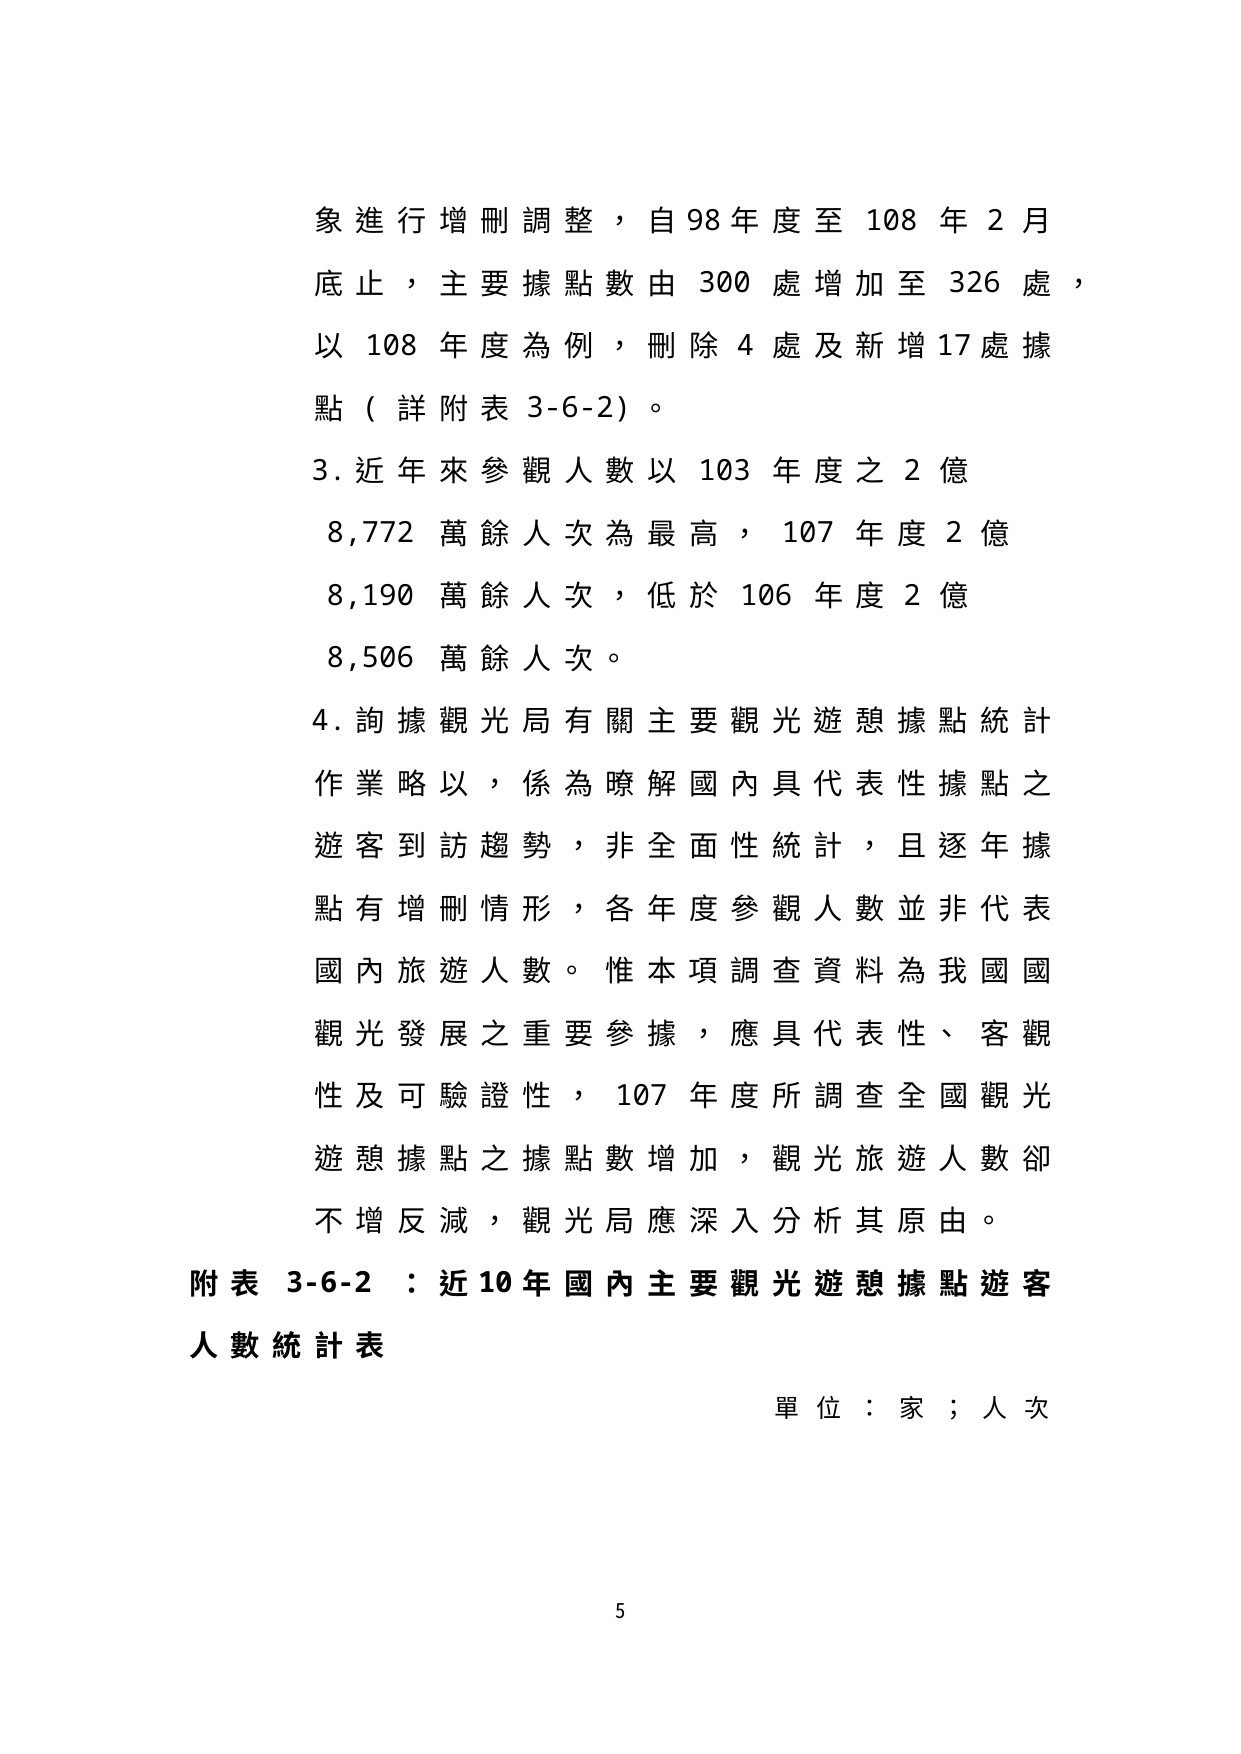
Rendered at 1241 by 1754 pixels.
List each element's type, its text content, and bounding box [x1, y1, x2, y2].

text 單位：家；人次 [183, 1365, 1058, 1427]
text 附表3-6-2：近10年國內主要觀光遊憩據點遊客人數統計表 [183, 1240, 1058, 1365]
text 2.觀光局逐年對於觀光遊憩據點之調查對象進行增刪調整，自98年度至108年2月底止，主要據點數由300處增加至326處，以108年度為例，刪除4處及新增17處據點(詳附表3-6-2)。 [271, 177, 1058, 427]
text 3.近年來參觀人數以103年度之2億8,772萬餘人次為最高，107年度2億8,190萬餘人次，低於106年度2億8,506萬餘人次。 [271, 427, 1058, 677]
text 4.詢據觀光局有關主要觀光遊憩據點統計作業略以，係為暸解國內具代表性據點之遊客到訪趨勢，非全面性統計，且逐年據點有增刪情形，各年度參觀人數並非代表國內旅遊人數。惟本項調查資料為我國國觀光發展之重要參據，應具代表性、客觀性及可驗證性，107年度所調查全國觀光遊憩據點之據點數增加，觀光旅遊人數卻不增反減，觀光局應深入分析其原由。 [271, 677, 1058, 1240]
